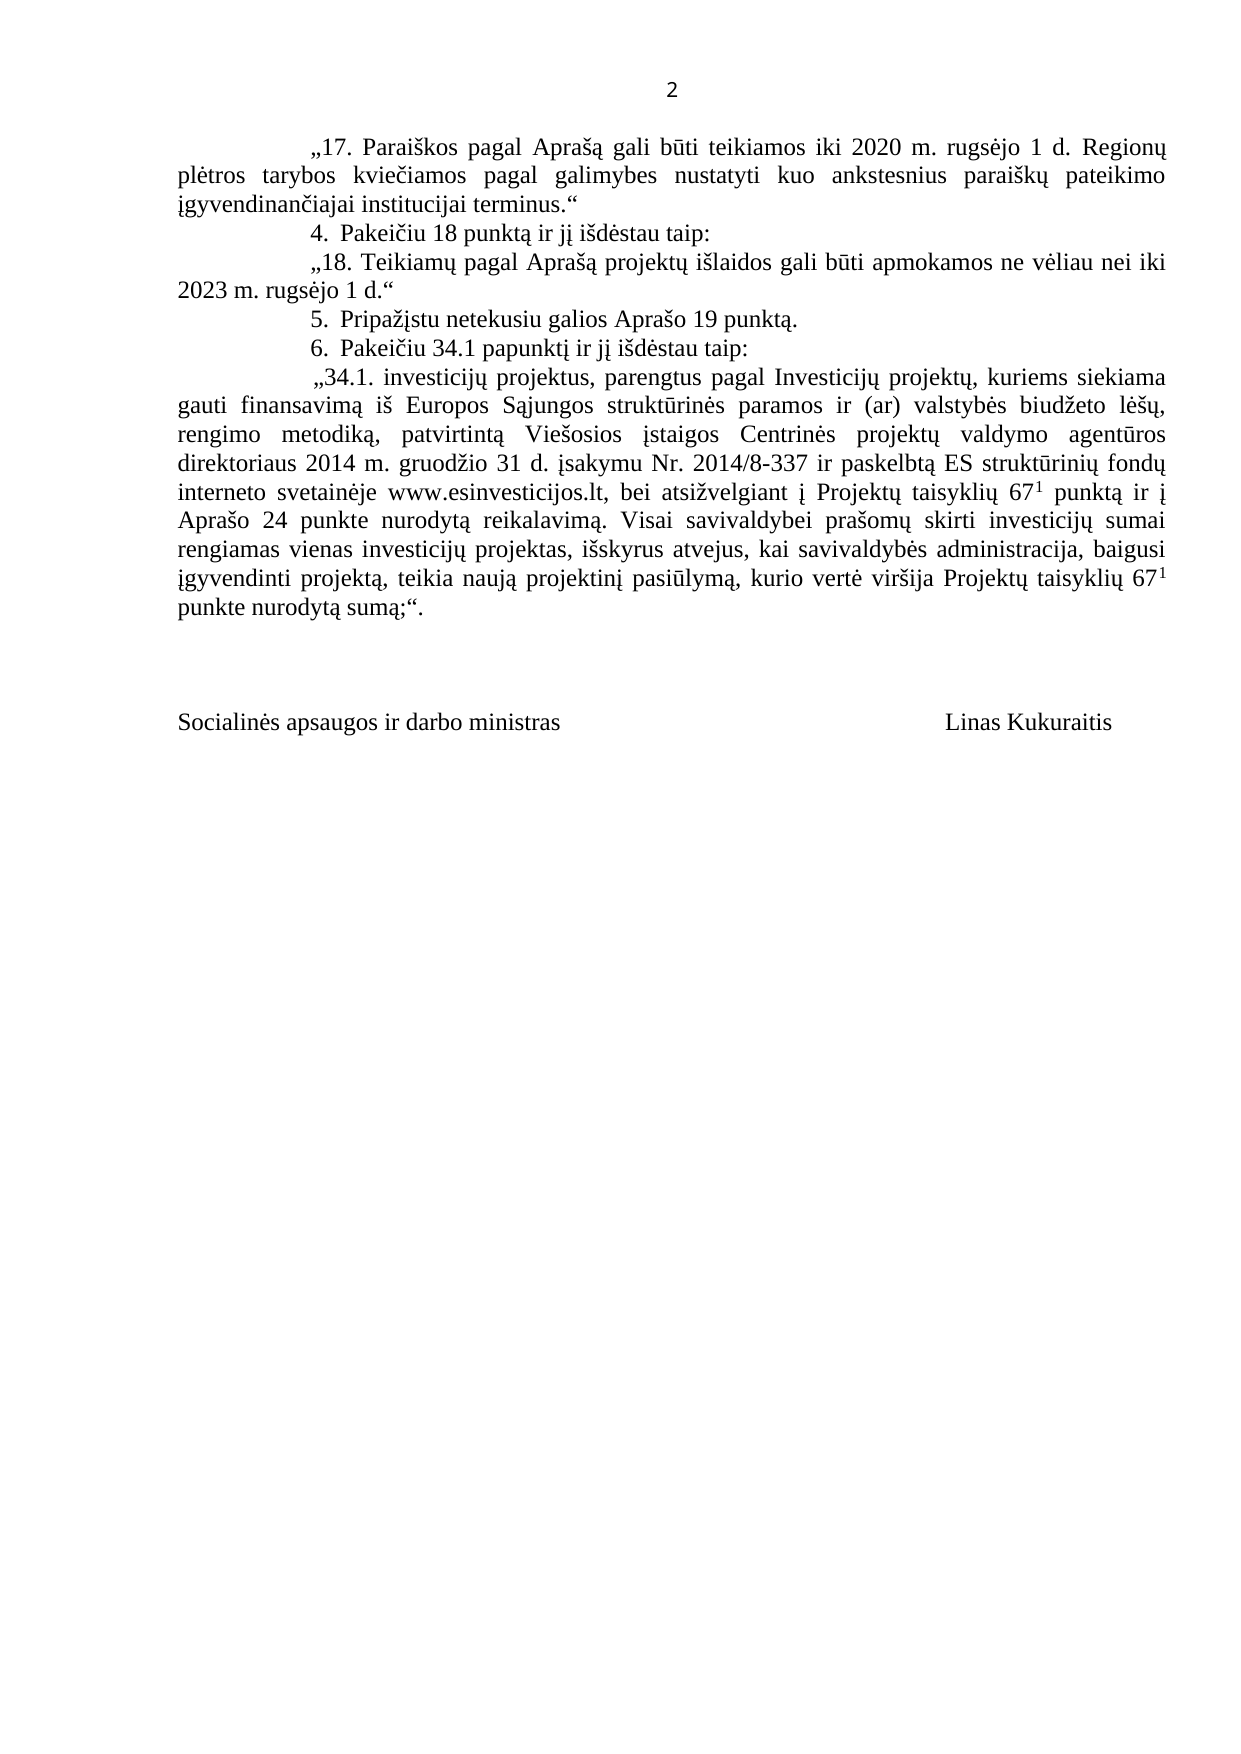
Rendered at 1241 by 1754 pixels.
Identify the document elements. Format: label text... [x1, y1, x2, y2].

text „18. Teikiamų pagal Aprašą projektų išlaidos gali būti apmokamos ne vėliau nei iki 2023 m. rugsėjo 1 d.“ [177, 247, 1167, 304]
text Socialinės apsaugos ir darbo ministras Linas Kukuraitis [177, 707, 1167, 736]
text 5. Pripažįstu netekusiu galios Aprašo 19 punktą. [252, 304, 1167, 333]
text „34.1. investicijų projektus, parengtus pagal Investicijų projektų, kuriems siekiama gauti finansavimą iš Europos Sąjungos struktūrinės paramos ir (ar) valstybės biudžeto lėšų, rengimo metodiką, patvirtintą Viešosios įstaigos Centrinės projektų valdymo agentūros direktoriaus 2014 m. gruodžio 31 d. įsakymu Nr. 2014/8-337 ir paskelbtą ES struktūrinių fondų interneto svetainėje www.esinvesticijos.lt, bei atsižvelgiant į Projektų taisyklių 671 punktą ir į Aprašo 24 punkte nurodytą reikalavimą. Visai savivaldybei prašomų skirti investicijų sumai rengiamas vienas investicijų projektas, išskyrus atvejus, kai savivaldybės administracija, baigusi įgyvendinti projektą, teikia naują projektinį pasiūlymą, kurio vertė viršija Projektų taisyklių 671 punkte nurodytą sumą;“. [177, 362, 1167, 621]
text „17. Paraiškos pagal Aprašą gali būti teikiamos iki 2020 m. rugsėjo 1 d. Regionų plėtros tarybos kviečiamos pagal galimybes nustatyti kuo ankstesnius paraiškų pateikimo įgyvendinančiajai institucijai terminus.“ [177, 132, 1167, 218]
text 6. Pakeičiu 34.1 papunktį ir jį išdėstau taip: [252, 333, 1167, 362]
text 4. Pakeičiu 18 punktą ir jį išdėstau taip: [252, 218, 1167, 247]
